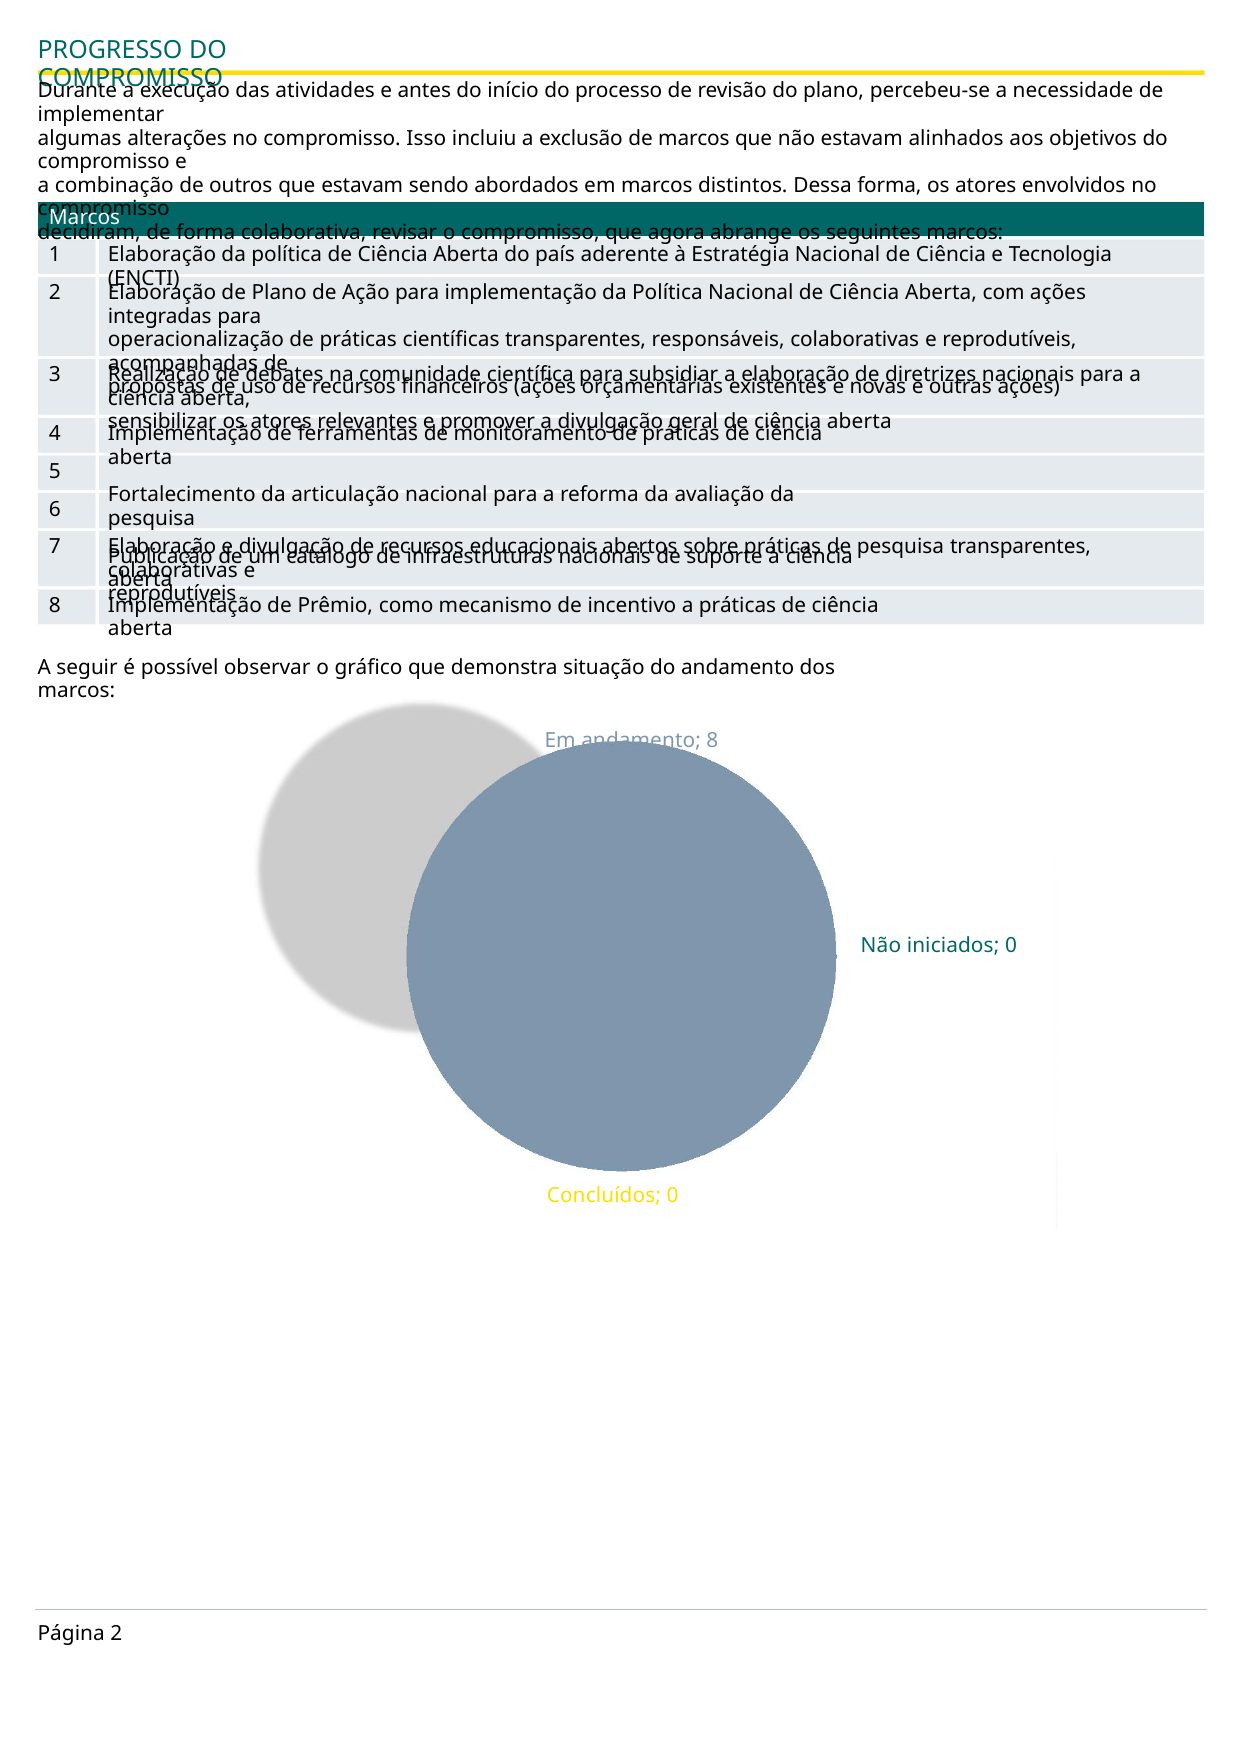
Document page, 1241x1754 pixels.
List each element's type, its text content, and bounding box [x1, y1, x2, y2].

text Elaboração da política de Ciência Aberta do país aderente à Estratégia Nacional de Ciência e Tecnologia (ENCTI) [108, 243, 1113, 281]
text Durante a execução das atividades e antes do início do processo de revisão do plano, percebeu-se a necessidade de implementar [37, 79, 1221, 126]
text A seguir é possível observar o gráfico que demonstra situação do andamento dos marcos: [37, 656, 852, 703]
text Implementação de ferramentas de monitoramento de práticas de ciência aberta [108, 422, 868, 469]
text Realização de debates na comunidade científica para subsidiar a elaboração de diretrizes nacionais para a ciência aberta, [108, 363, 1208, 410]
text Elaboração e divulgação de recursos educacionais abertos sobre práticas de pesquisa transparentes, colaborativas e [108, 535, 1162, 582]
text 5 [49, 459, 86, 483]
text 8 [49, 593, 86, 617]
text Implementação de Prêmio, como mecanismo de incentivo a práticas de ciência aberta [108, 593, 891, 641]
text Elaboração de Plano de Ação para implementação da Política Nacional de Ciência Aberta, com ações integradas para [108, 281, 1179, 328]
text PROGRESSO DO COMPROMISSO [37, 36, 413, 79]
text operacionalização de práticas científicas transparentes, responsáveis, colaborativas e reprodutíveis, acompanhadas de [108, 328, 1179, 363]
text 7 [49, 535, 86, 558]
text 4 [49, 422, 86, 445]
text Fortalecimento da articulação nacional para a reforma da avaliação da pesquisa [108, 483, 868, 530]
text 1 [49, 243, 86, 267]
text 3 [49, 363, 86, 387]
text a combinação de outros que estavam sendo abordados em marcos distintos. Dessa forma, os atores envolvidos no compromisso [37, 173, 1221, 221]
text Não iniciados; 0 [860, 934, 1027, 958]
text Em andamento; 8 [544, 728, 852, 752]
text 6 [49, 497, 86, 521]
text Marcos [49, 206, 139, 229]
text 2 [49, 281, 86, 304]
text Concluídos; 0 [547, 1184, 691, 1208]
text Página 2 [37, 1622, 139, 1645]
text algumas alterações no compromisso. Isso incluiu a exclusão de marcos que não estavam alinhados aos objetivos do compromisso e [37, 126, 1221, 173]
text reprodutíveis [108, 582, 1162, 605]
text decidiram, de forma colaborativa, revisar o compromisso, que agora abrange os seguintes marcos: [37, 221, 1221, 244]
text sensibilizar os atores relevantes e promover a divulgação geral de ciência aberta [108, 410, 1208, 434]
